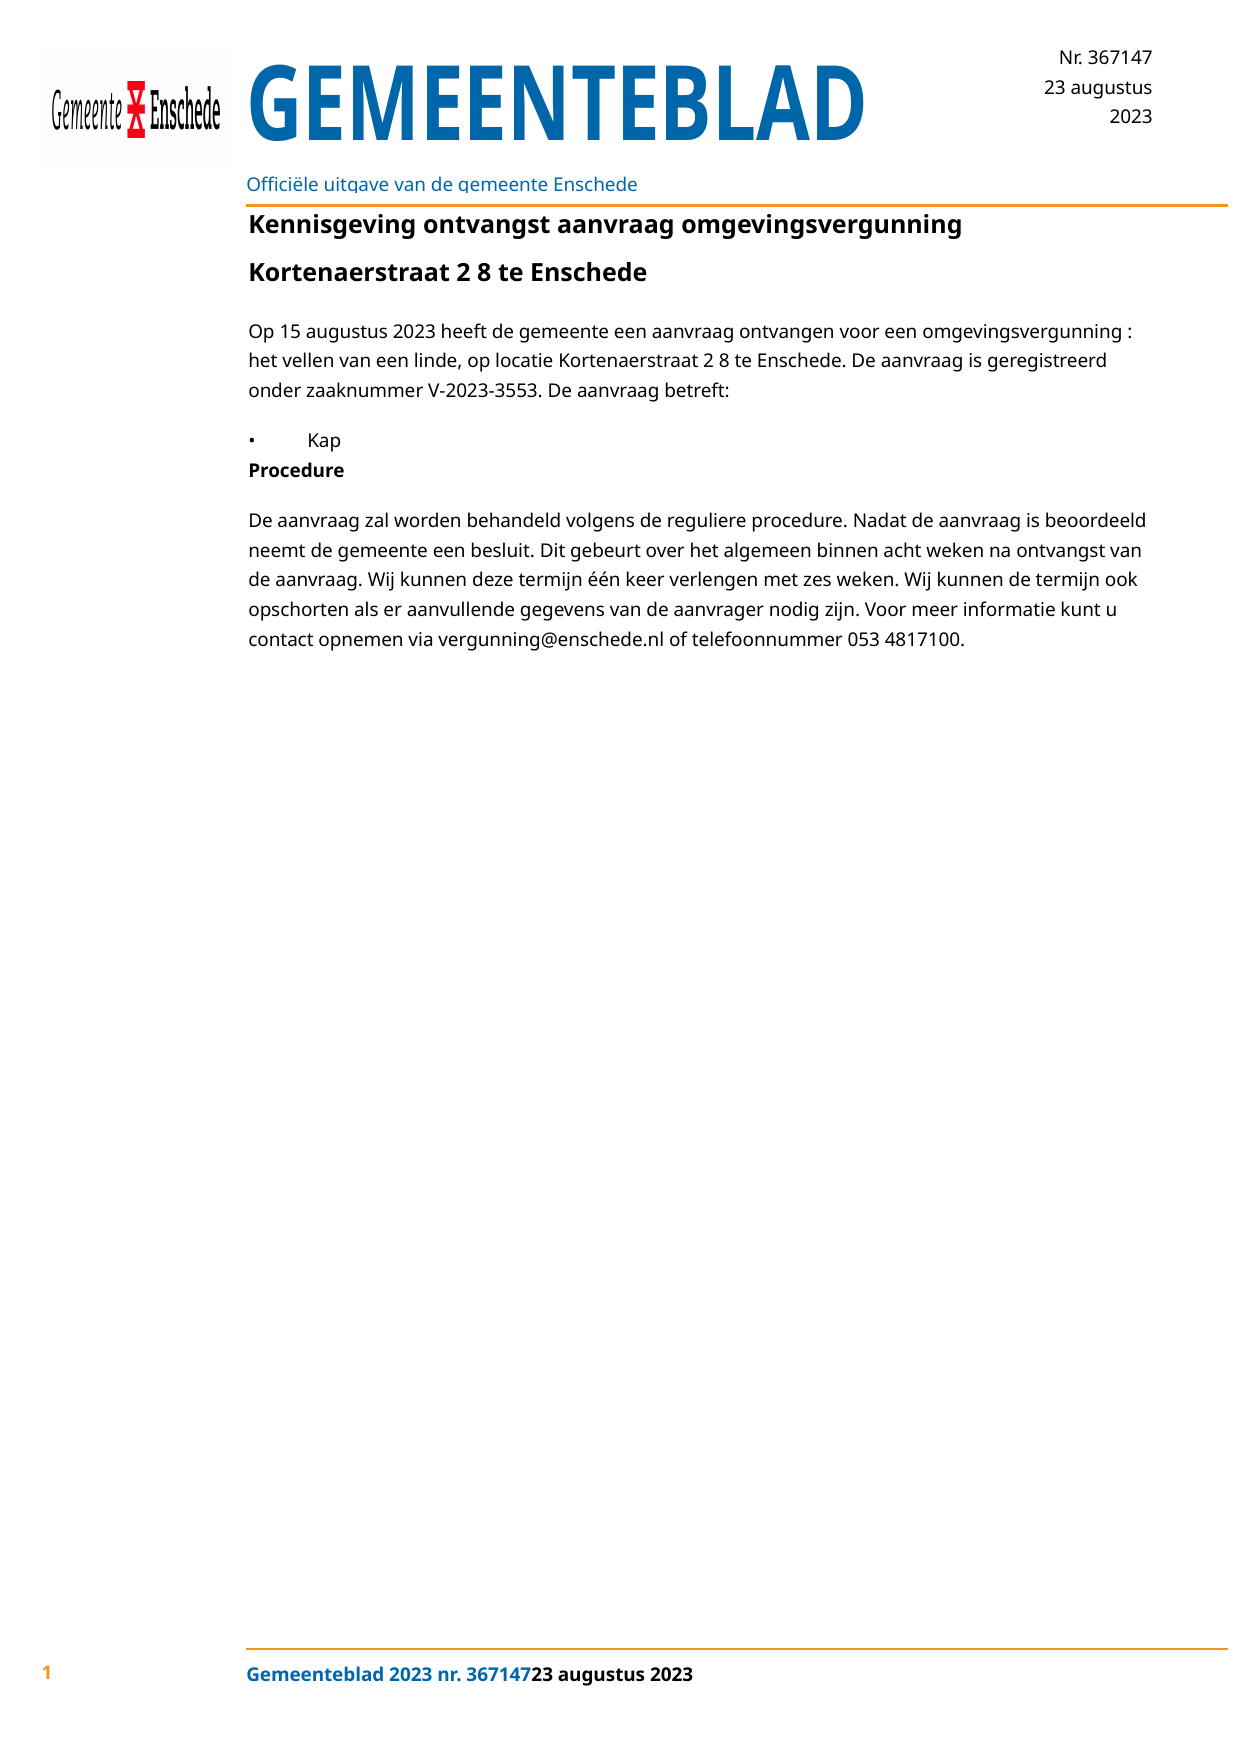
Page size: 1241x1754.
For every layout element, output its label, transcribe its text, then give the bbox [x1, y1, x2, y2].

picture [41, 47, 231, 172]
list Kap [248, 427, 1152, 453]
text De aanvraag zal worden behandeld volgens de reguliere procedure. Nadat de aanvraag is beoordeeld neemt de gemeente een besluit. Dit gebeurt over het algemeen binnen acht weken na ontvangst van de aanvraag. Wij kunnen deze termijn één keer verlengen met zes weken. Wij kunnen de termijn ook opschorten als er aanvullende gegevens van de aanvrager nodig zijn. Voor meer informatie kunt u contact opnemen via vergunning@enschede.nl of telefoonnummer 053 4817100. [248, 507, 1152, 652]
text Kennisgeving ontvangst aanvraag omgevingsvergunning Kortenaerstraat 2 8 te Enschede [248, 207, 1152, 288]
text Op 15 augustus 2023 heeft de gemeente een aanvraag ontvangen voor een omgevingsvergunning : het vellen van een linde, op locatie Kortenaerstraat 2 8 te Enschede. De aanvraag is geregistreerd onder zaaknummer V-2023-3553. De aanvraag betreft: [248, 318, 1152, 403]
text Procedure [248, 457, 1152, 483]
